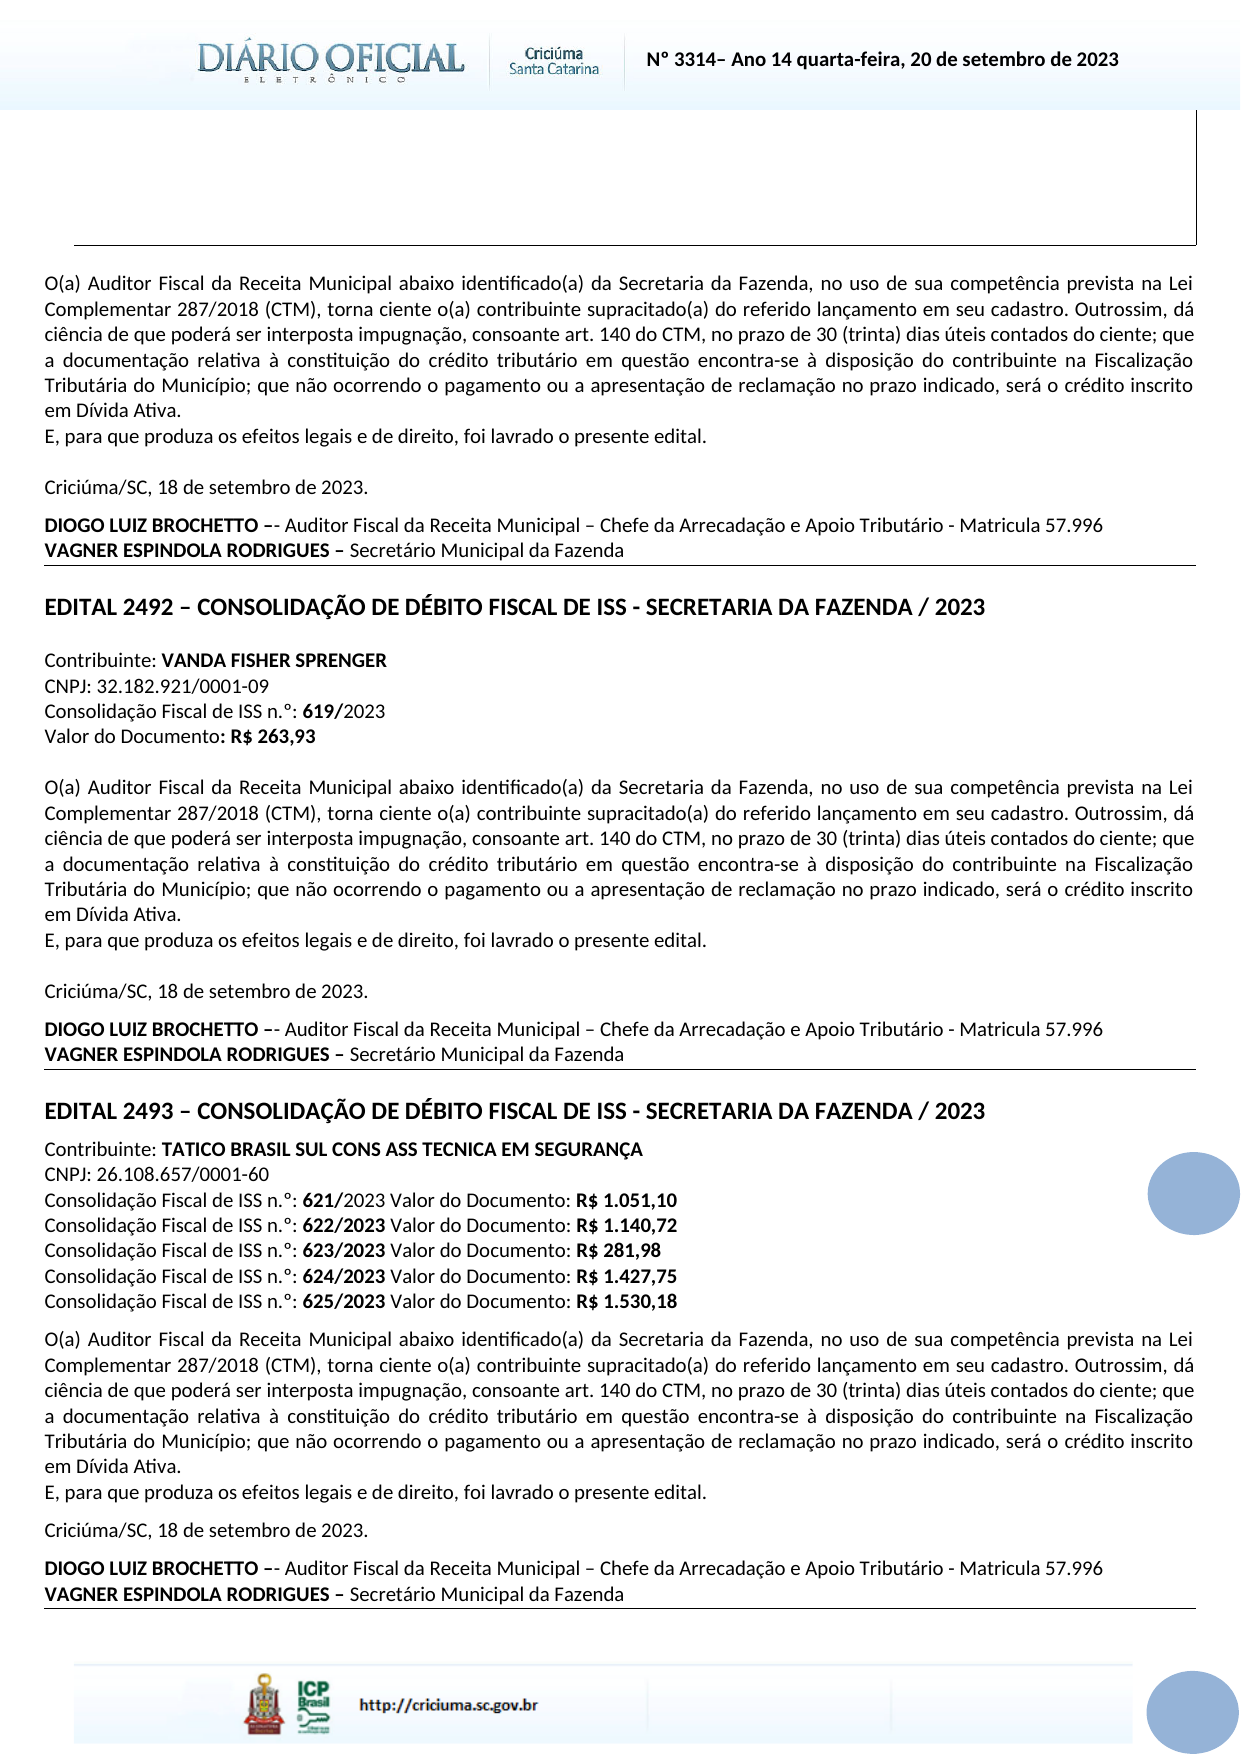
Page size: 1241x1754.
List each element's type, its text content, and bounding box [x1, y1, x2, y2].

text VAGNER ESPINDOLA RODRIGUES – Secretário Municipal da Fazenda [44, 537, 1196, 565]
text Contribuinte: TATICO BRASIL SUL CONS ASS TECNICA EM SEGURANÇA [44, 1136, 1196, 1161]
text E, para que produza os efeitos legais e de direito, foi lavrado o presente edital. [44, 423, 1196, 448]
text EDITAL 2493 – CONSOLIDAÇÃO DE DÉBITO FISCAL DE ISS - SECRETARIA DA FAZENDA / 2023 [44, 1095, 1196, 1126]
text EDITAL 2492 – CONSOLIDAÇÃO DE DÉBITO FISCAL DE ISS - SECRETARIA DA FAZENDA / 2023 [44, 591, 1196, 622]
text Consolidação Fiscal de ISS n.º: 623/2023 Valor do Documento: R$ 281,98 [44, 1238, 1196, 1263]
text CNPJ: 26.108.657/0001-60 [44, 1161, 1163, 1187]
text Consolidação Fiscal de ISS n.º: 619/2023 [44, 698, 1196, 724]
text CNPJ: 32.182.921/0001-09 [44, 673, 1196, 698]
text Criciúma/SC, 18 de setembro de 2023. [44, 978, 1196, 1003]
text DIOGO LUIZ BROCHETTO –- Auditor Fiscal da Receita Municipal – Chefe da Arrecadação e Apoio Tributário - Matricula 57.996 [44, 512, 1196, 537]
text VAGNER ESPINDOLA RODRIGUES – Secretário Municipal da Fazenda [44, 1581, 1196, 1608]
text Consolidação Fiscal de ISS n.º: 621/2023 Valor do Documento: R$ 1.051,10 [44, 1187, 1152, 1212]
text O(a) Auditor Fiscal da Receita Municipal abaixo identificado(a) da Secretaria da Fazenda, no uso de sua competência prevista na Lei Complementar 287/2018 (CTM), torna ciente o(a) contribuinte supracitado(a) do referido lançamento em seu cadastro. Outrossim, dá ciência de que poderá ser interposta impugnação, consoante art. 140 do CTM, no prazo de 30 (trinta) dias úteis contados do ciente; que a documentação relativa à constituição do crédito tributário em questão encontra-se à disposição do contribuinte na Fiscalização Tributária do Município; que não ocorrendo o pagamento ou a apresentação de reclamação no prazo indicado, será o crédito inscrito em Dívida Ativa. [44, 271, 1196, 423]
text Consolidação Fiscal de ISS n.º: 622/2023 Valor do Documento: R$ 1.140,72 [44, 1212, 1196, 1238]
text E, para que produza os efeitos legais e de direito, foi lavrado o presente edital. [44, 927, 1196, 952]
text DIOGO LUIZ BROCHETTO –- Auditor Fiscal da Receita Municipal – Chefe da Arrecadação e Apoio Tributário - Matricula 57.996 [44, 1555, 1196, 1581]
text VAGNER ESPINDOLA RODRIGUES – Secretário Municipal da Fazenda [44, 1041, 1196, 1069]
text O(a) Auditor Fiscal da Receita Municipal abaixo identificado(a) da Secretaria da Fazenda, no uso de sua competência prevista na Lei Complementar 287/2018 (CTM), torna ciente o(a) contribuinte supracitado(a) do referido lançamento em seu cadastro. Outrossim, dá ciência de que poderá ser interposta impugnação, consoante art. 140 do CTM, no prazo de 30 (trinta) dias úteis contados do ciente; que a documentação relativa à constituição do crédito tributário em questão encontra-se à disposição do contribuinte na Fiscalização Tributária do Município; que não ocorrendo o pagamento ou a apresentação de reclamação no prazo indicado, será o crédito inscrito em Dívida Ativa. [44, 1327, 1196, 1479]
text E, para que produza os efeitos legais e de direito, foi lavrado o presente edital. [44, 1479, 1196, 1504]
text O(a) Auditor Fiscal da Receita Municipal abaixo identificado(a) da Secretaria da Fazenda, no uso de sua competência prevista na Lei Complementar 287/2018 (CTM), torna ciente o(a) contribuinte supracitado(a) do referido lançamento em seu cadastro. Outrossim, dá ciência de que poderá ser interposta impugnação, consoante art. 140 do CTM, no prazo de 30 (trinta) dias úteis contados do ciente; que a documentação relativa à constituição do crédito tributário em questão encontra-se à disposição do contribuinte na Fiscalização Tributária do Município; que não ocorrendo o pagamento ou a apresentação de reclamação no prazo indicado, será o crédito inscrito em Dívida Ativa. [44, 774, 1196, 927]
text DIOGO LUIZ BROCHETTO –- Auditor Fiscal da Receita Municipal – Chefe da Arrecadação e Apoio Tributário - Matricula 57.996 [44, 1016, 1196, 1041]
text Criciúma/SC, 18 de setembro de 2023. [44, 1517, 1196, 1543]
text Criciúma/SC, 18 de setembro de 2023. [44, 474, 1196, 499]
text Valor do Documento: R$ 263,93 [44, 724, 1196, 749]
text Contribuinte: VANDA FISHER SPRENGER [44, 647, 1196, 673]
text Consolidação Fiscal de ISS n.º: 624/2023 Valor do Documento: R$ 1.427,75 [44, 1263, 1196, 1288]
text Consolidação Fiscal de ISS n.º: 625/2023 Valor do Documento: R$ 1.530,18 [44, 1288, 1196, 1314]
